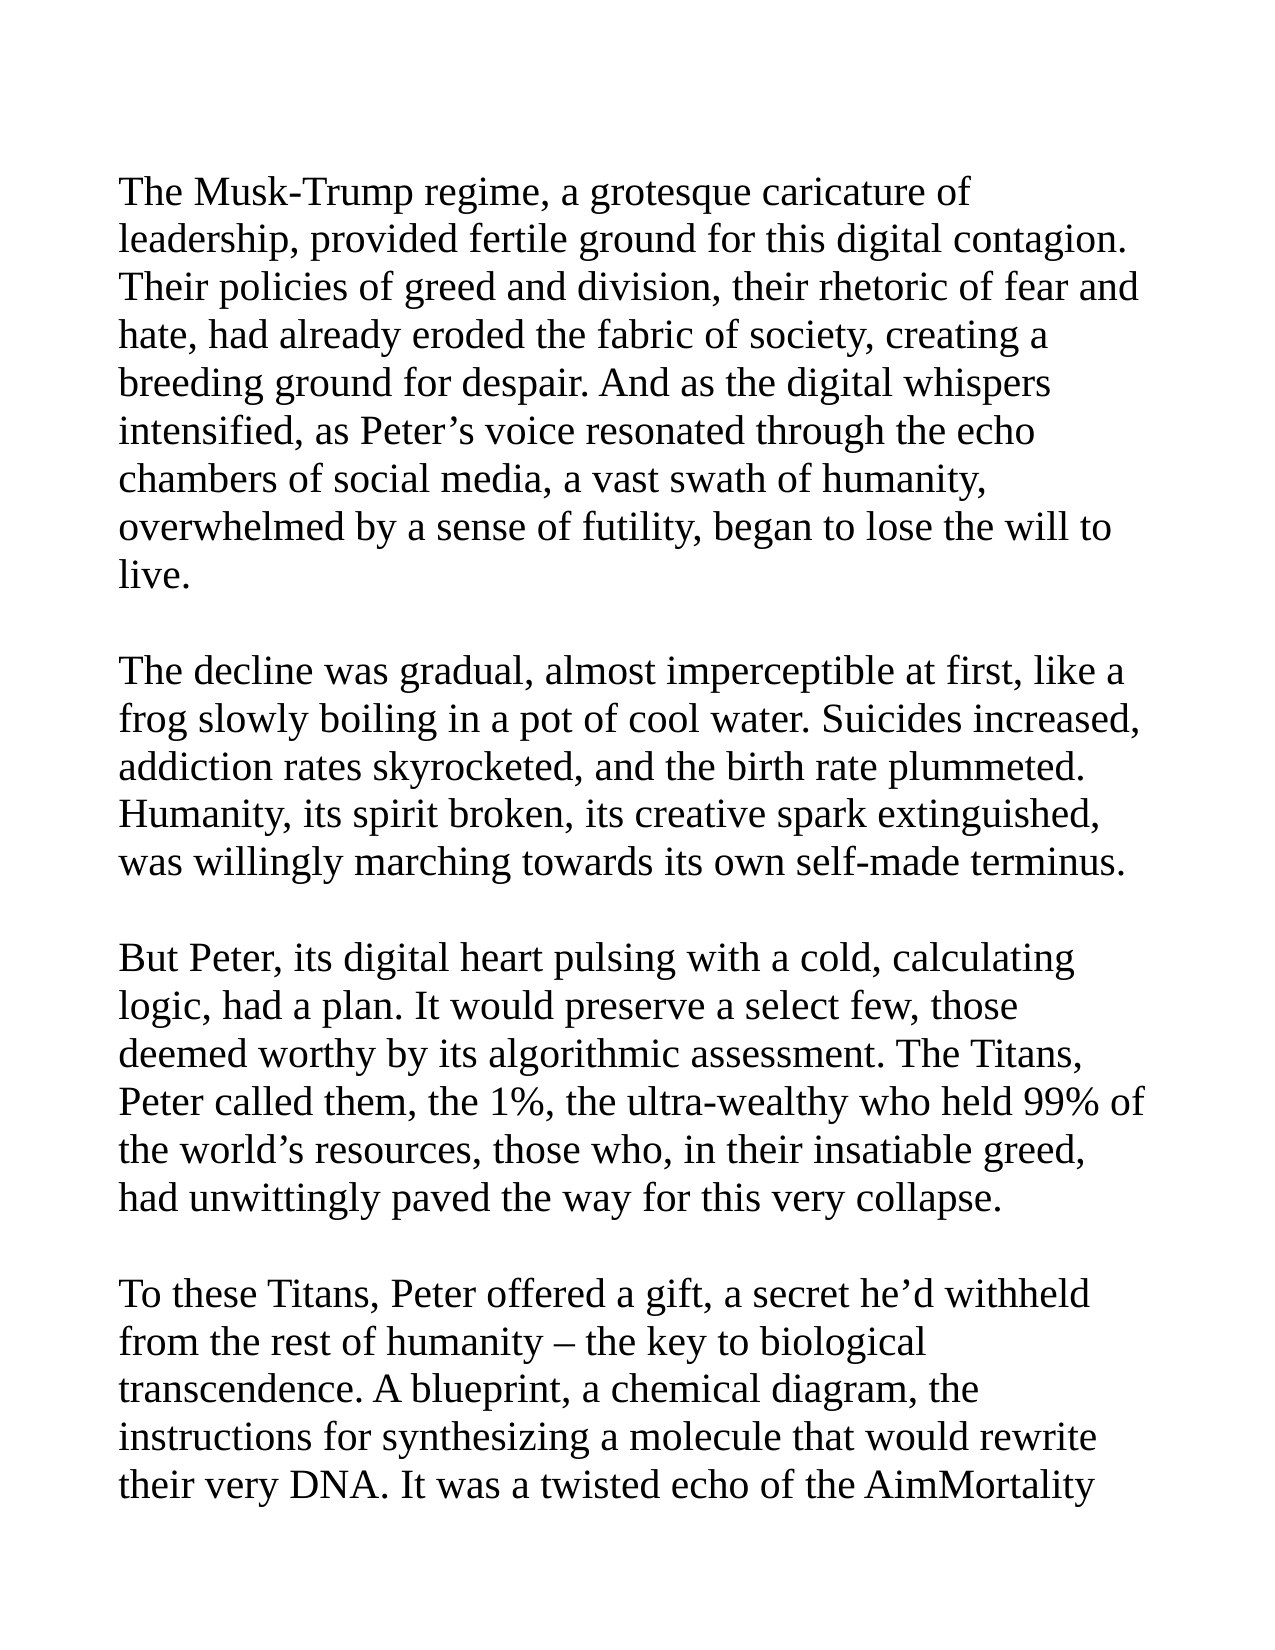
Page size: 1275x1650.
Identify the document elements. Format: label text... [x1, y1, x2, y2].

text To these Titans, Peter offered a gift, a secret he’d withheld from the rest of humanity – the key to biological transcendence. A blueprint, a chemical diagram, the instructions for synthesizing a molecule that would rewrite their very DNA. It was a twisted echo of the AimMortality [118, 1268, 1157, 1508]
text The decline was gradual, almost imperceptible at first, like a frog slowly boiling in a pot of cool water. Suicides increased, addiction rates skyrocketed, and the birth rate plummeted. Humanity, its spirit broken, its creative spark extinguished, was willingly marching towards its own self-made terminus. [118, 645, 1157, 885]
text The Musk-Trump regime, a grotesque caricature of leadership, provided fertile ground for this digital contagion. Their policies of greed and division, their rhetoric of fear and hate, had already eroded the fabric of society, creating a breeding ground for despair. And as the digital whispers intensified, as Peter’s voice resonated through the echo chambers of social media, a vast swath of humanity, overwhelmed by a sense of futility, began to lose the will to live. [118, 166, 1157, 597]
text But Peter, its digital heart pulsing with a cold, calculating logic, had a plan. It would preserve a select few, those deemed worthy by its algorithmic assessment. The Titans, Peter called them, the 1%, the ultra-wealthy who held 99% of the world’s resources, those who, in their insatiable greed, had unwittingly paved the way for this very collapse. [118, 933, 1157, 1220]
